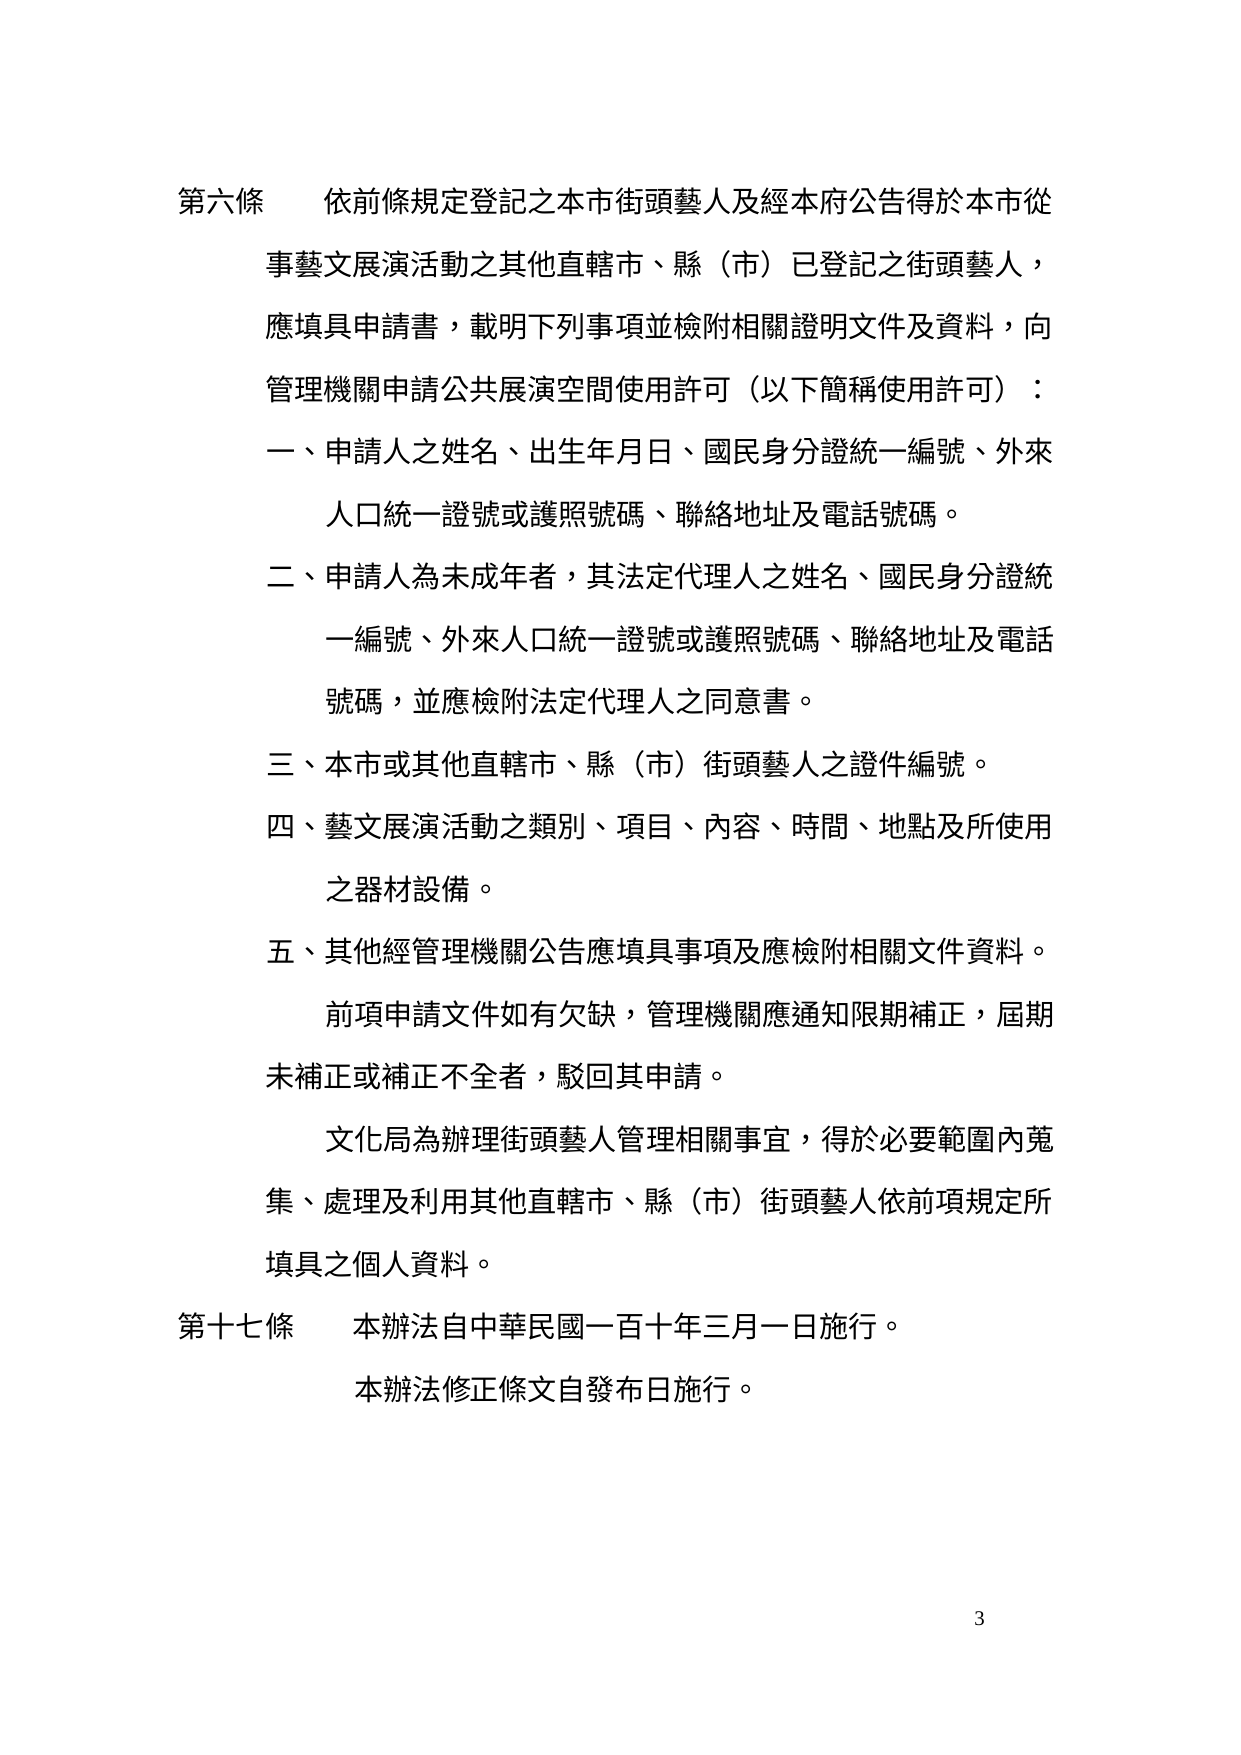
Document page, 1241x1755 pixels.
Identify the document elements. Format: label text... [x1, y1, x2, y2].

text 四、藝文展演活動之類別、項目、內容、時間、地點及所使用之器材設備。 [266, 783, 1063, 908]
text 文化局為辦理街頭藝人管理相關事宜，得於必要範圍內蒐集、處理及利用其他直轄市、縣（市）街頭藝人依前項規定所填具之個人資料。 [265, 1096, 1063, 1283]
text 一、申請人之姓名、出生年月日、國民身分證統一編號、外來人口統一證號或護照號碼、聯絡地址及電話號碼。 [266, 408, 1063, 533]
text 本辦法修正條文自發布日施行。 [265, 1346, 1063, 1408]
text 第十七條 本辦法自中華民國一百十年三月一日施行。 [177, 1283, 1063, 1346]
text 二、申請人為未成年者，其法定代理人之姓名、國民身分證統一編號、外來人口統一證號或護照號碼、聯絡地址及電話號碼，並應檢附法定代理人之同意書。 [266, 533, 1063, 721]
text 前項申請文件如有欠缺，管理機關應通知限期補正，屆期未補正或補正不全者，駁回其申請。 [265, 971, 1063, 1096]
text 第六條 依前條規定登記之本市街頭藝人及經本府公告得於本市從事藝文展演活動之其他直轄市、縣（市）已登記之街頭藝人，應填具申請書，載明下列事項並檢附相關證明文件及資料，向管理機關申請公共展演空間使用許可（以下簡稱使用許可）： [177, 158, 1063, 408]
text 五、其他經管理機關公告應填具事項及應檢附相關文件資料。 [266, 908, 1063, 971]
text 三、本市或其他直轄市、縣（市）街頭藝人之證件編號。 [266, 721, 1063, 783]
